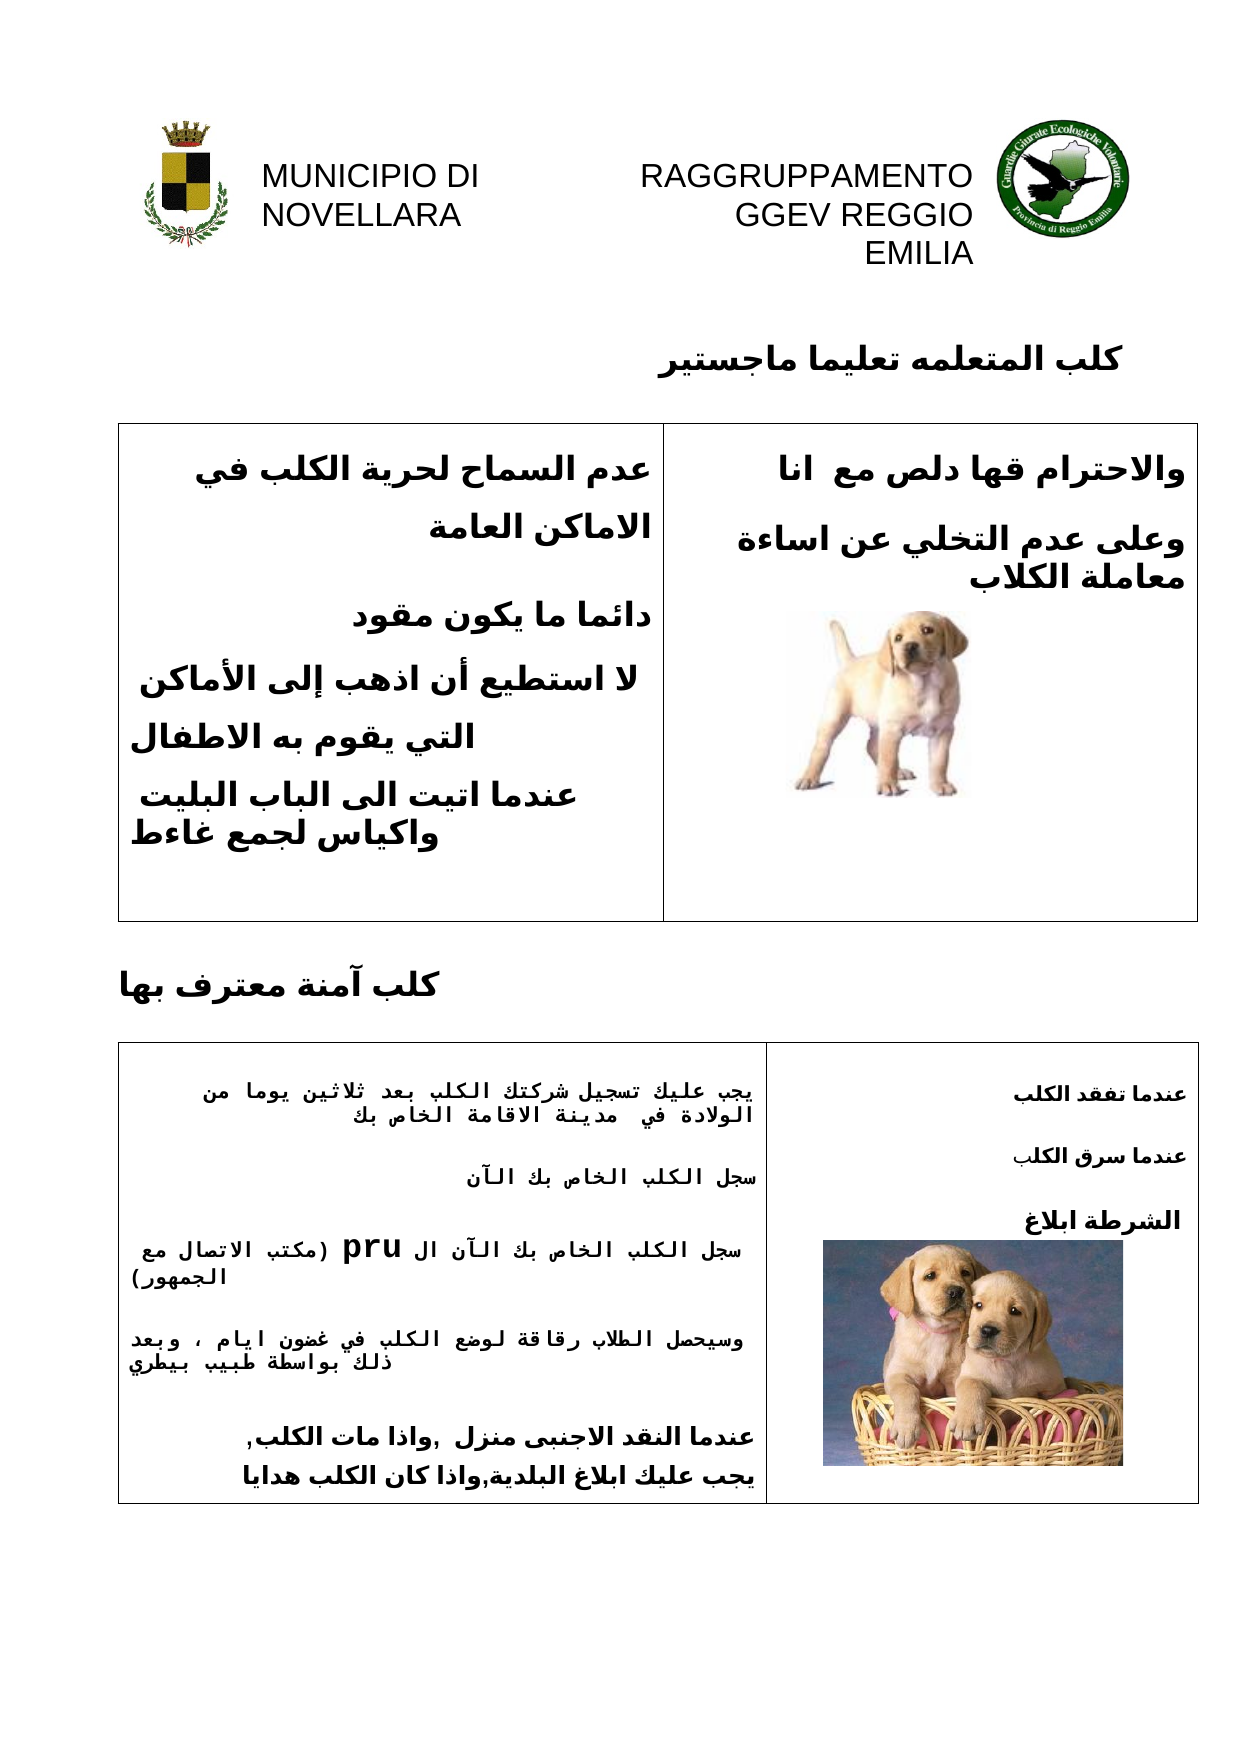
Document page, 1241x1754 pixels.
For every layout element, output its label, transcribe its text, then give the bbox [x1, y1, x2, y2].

text كلب آمنة معترف بها [118, 965, 1122, 1004]
table_header عندما تفقد الكلب عندما سرق الكلب الشرطة ابلاغ [767, 1043, 1198, 1503]
table_header يجب عليك تسجيل شركتك الكلب بعد ثلاثين يوما من الولادة في مدينة الاقامة الخاص بك سجل الكلب الخاص بك الآن سجل الكلب الخاص بك الآن ال pru (مكتب الاتصال مع الجمهور) وسيحصل الطلاب رقاقة لوضع الكلب في غضون ايام ، وبعد ذلك بواسطة طبيب بيطري ,عندما النقد الاجنبى منزل ,واذا مات الكلب يجب عليك ابلاغ البلدية,واذا كان الكلب هدايا [119, 1043, 766, 1503]
table_header RAGGRUPPAMENTO GGEV REGGIO EMILIA [624, 118, 984, 272]
table_header والاحترام قها دلص مع انا وعلى عدم التخلي عن اساءة معاملة الكلاب [664, 424, 1197, 921]
table_header [985, 118, 1144, 272]
table_header عدم السماح لحرية الكلب في الاماكن العامة دائما ما يكون مقود لا استطيع أن اذهب إلى الأماكن التي يقوم به الاطفال عندما اتيت الى الباب البليت واكياس لجمع غاءط [119, 424, 663, 921]
table_header [118, 118, 250, 272]
subtitle كلب المتعلمه تعليما ماجستير [118, 335, 1122, 378]
table_header MUNICIPIO DI NOVELLARA [250, 118, 624, 272]
